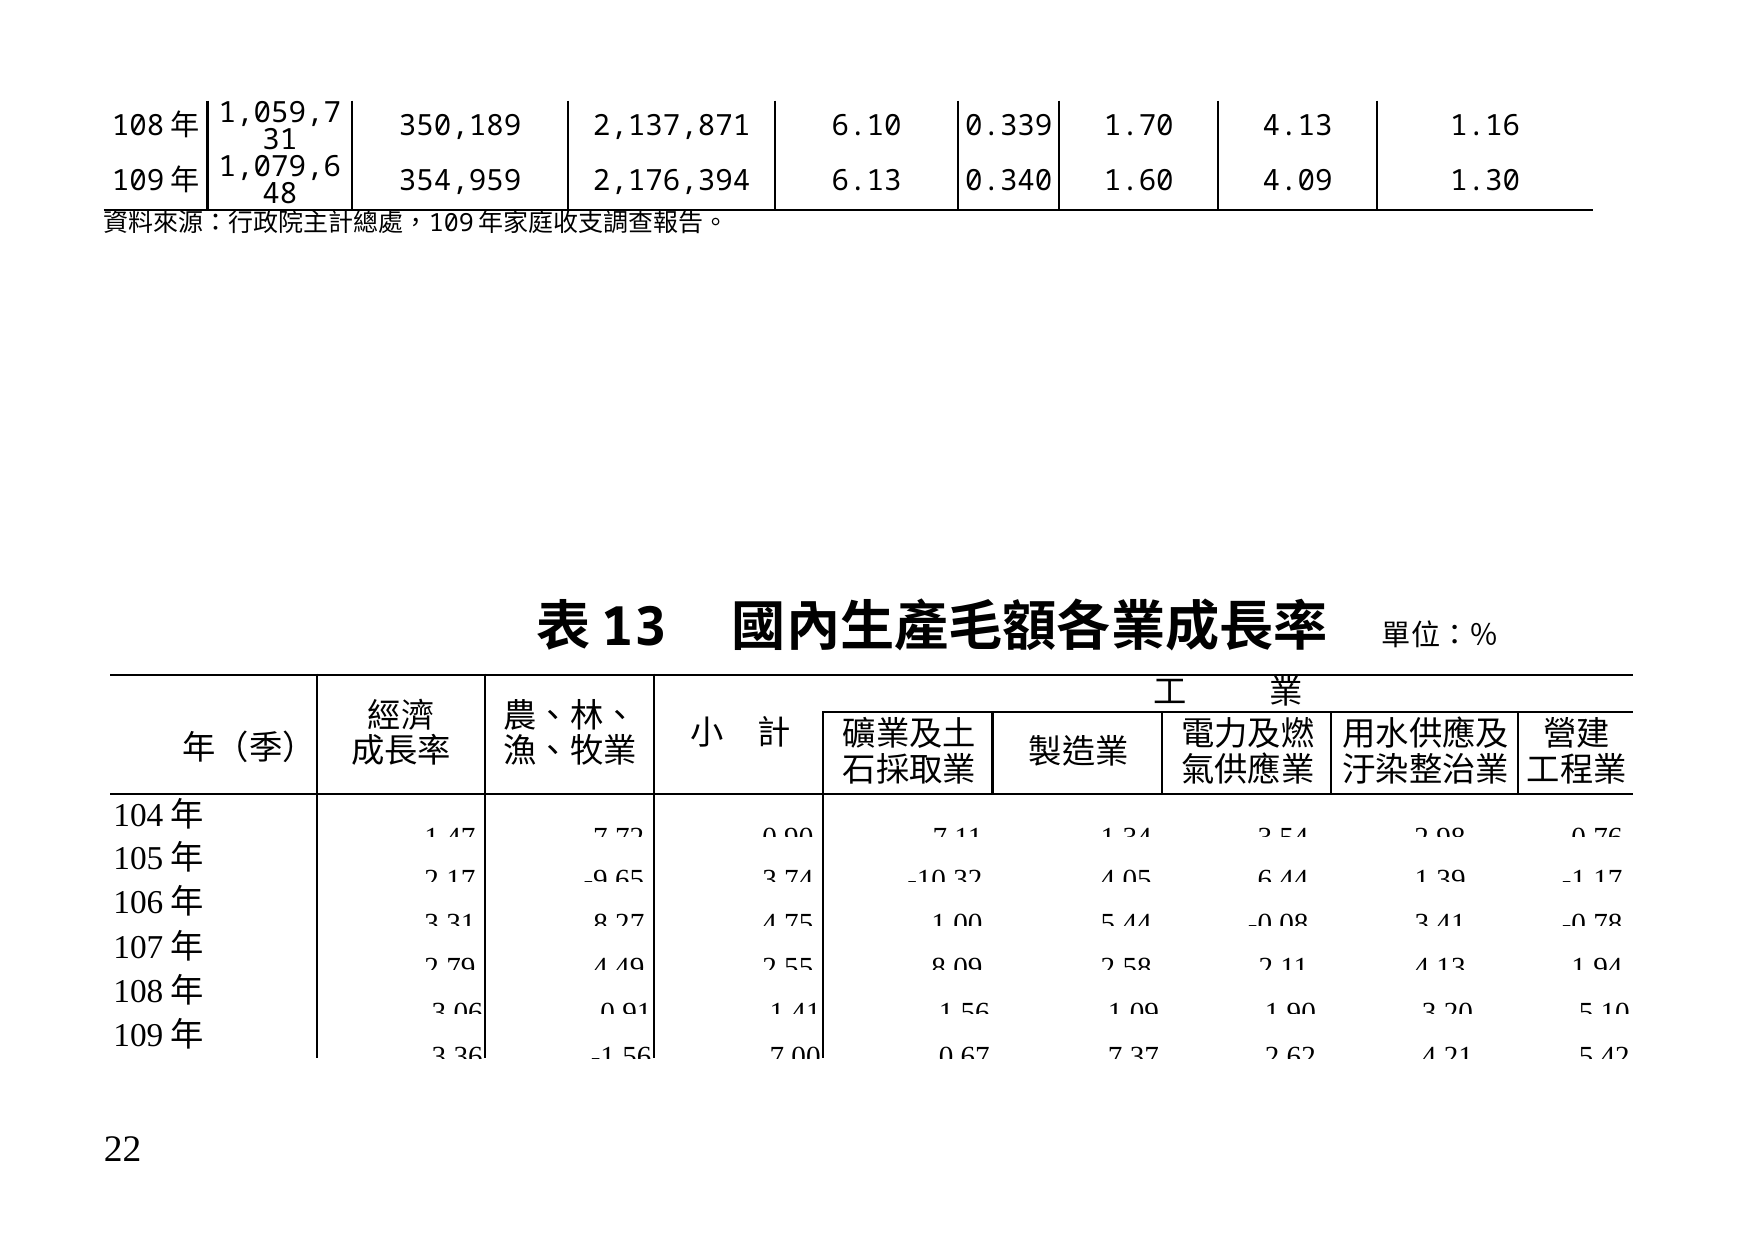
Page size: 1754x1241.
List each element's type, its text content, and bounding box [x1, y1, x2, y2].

table_header 工 業 [823, 676, 1632, 711]
table_cell 3.36 [318, 1014, 484, 1058]
table_cell 用水供應及汙染整治業 [1332, 713, 1517, 793]
table_cell 0.339 [959, 101, 1058, 155]
table_cell 1.60 [1060, 155, 1217, 209]
table_cell 營建 工程業 [1519, 713, 1632, 793]
table_cell 8.27 [486, 881, 653, 926]
table_cell 1.39 [1319, 837, 1475, 881]
table_cell 105年 [110, 837, 316, 881]
table_cell 4.49 [486, 926, 653, 970]
table_cell 106年 [110, 881, 316, 926]
table_cell 6.44 [1162, 837, 1318, 881]
table_cell 108年 [104, 101, 206, 155]
table_cell 1.70 [1060, 101, 1217, 155]
table_cell 7.37 [993, 1014, 1162, 1058]
table_cell 1.30 [1378, 155, 1593, 209]
table_cell 2,176,394 [569, 155, 774, 209]
table_cell 104年 [110, 795, 316, 837]
table_cell 1.34 [993, 795, 1162, 837]
table_header 經濟 成長率 [318, 676, 484, 793]
table_cell 1.41 [655, 970, 822, 1014]
table_cell -9.65 [486, 837, 653, 881]
table_header 小 計 [655, 676, 823, 793]
table_cell 2,137,871 [569, 101, 774, 155]
table_cell 2.17 [318, 837, 484, 881]
table_header 農、林、 漁、牧業 [486, 676, 653, 793]
table_cell 4.09 [1219, 155, 1376, 209]
table_cell 4.13 [1319, 926, 1475, 970]
table_cell 2.55 [655, 926, 822, 970]
table_cell 1.94 [1475, 926, 1632, 970]
table_cell 電力及燃氣供應業 [1163, 713, 1330, 793]
subtitle 表13 國內生產毛額各業成長率 單位：％ [103, 548, 1639, 673]
table_cell 107年 [110, 926, 316, 970]
table_cell 108年 [110, 970, 316, 1014]
table_cell -2.98 [1319, 795, 1475, 837]
table_cell 8.09 [824, 926, 992, 970]
table_cell 354,959 [353, 155, 567, 209]
table_cell -1.17 [1475, 837, 1632, 881]
table_cell 2.62 [1162, 1014, 1318, 1058]
table_cell -7.72 [486, 795, 653, 837]
text 資料來源：行政院主計總處，109年家庭收支調查報告。 [103, 211, 1639, 236]
table_cell 0.90 [655, 795, 822, 837]
table_cell 109年 [104, 155, 206, 209]
table_cell 1.90 [1162, 970, 1318, 1014]
table_cell -0.08 [1162, 881, 1318, 926]
table_cell 0.340 [959, 155, 1058, 209]
table_cell 2.79 [318, 926, 484, 970]
table_cell 3.06 [318, 970, 484, 1014]
table_cell 6.13 [776, 155, 957, 209]
table_cell 0.67 [824, 1014, 992, 1058]
table_cell 7.00 [655, 1014, 822, 1058]
table_cell 109年 [110, 1014, 316, 1058]
table_cell -3.54 [1162, 795, 1318, 837]
table_cell 3.74 [655, 837, 822, 881]
table_cell 3.20 [1319, 970, 1475, 1014]
table_cell 6.10 [776, 101, 957, 155]
table_cell 5.10 [1475, 970, 1632, 1014]
table_cell -7.11 [824, 795, 992, 837]
table_cell 2.58 [993, 926, 1162, 970]
table_cell -10.32 [824, 837, 992, 881]
table_cell 製造業 [994, 713, 1161, 793]
table_cell 4.13 [1219, 101, 1376, 155]
table_cell 5.42 [1475, 1014, 1632, 1058]
table_cell 1,059,731 [209, 101, 351, 155]
table_cell 4.75 [655, 881, 822, 926]
table_cell 1.47 [318, 795, 484, 837]
table_cell -0.91 [486, 970, 653, 1014]
table_cell 350,189 [353, 101, 567, 155]
table_header 年（季） [110, 676, 316, 793]
table_cell 5.44 [993, 881, 1162, 926]
table_cell -0.76 [1475, 795, 1632, 837]
table_cell 1.00 [824, 881, 992, 926]
table_cell 2.11 [1162, 926, 1318, 970]
table_cell 1.56 [824, 970, 992, 1014]
table_cell 1.09 [993, 970, 1162, 1014]
table_cell 1.16 [1378, 101, 1593, 155]
table_cell -1.56 [486, 1014, 653, 1058]
table_cell 3.31 [318, 881, 484, 926]
table_cell 1,079,648 [209, 155, 351, 209]
table_cell 4.05 [993, 837, 1162, 881]
table_cell 3.41 [1319, 881, 1475, 926]
table_cell 4.21 [1319, 1014, 1475, 1058]
table_cell -0.78 [1475, 881, 1632, 926]
table_cell 礦業及土石採取業 [824, 713, 991, 793]
